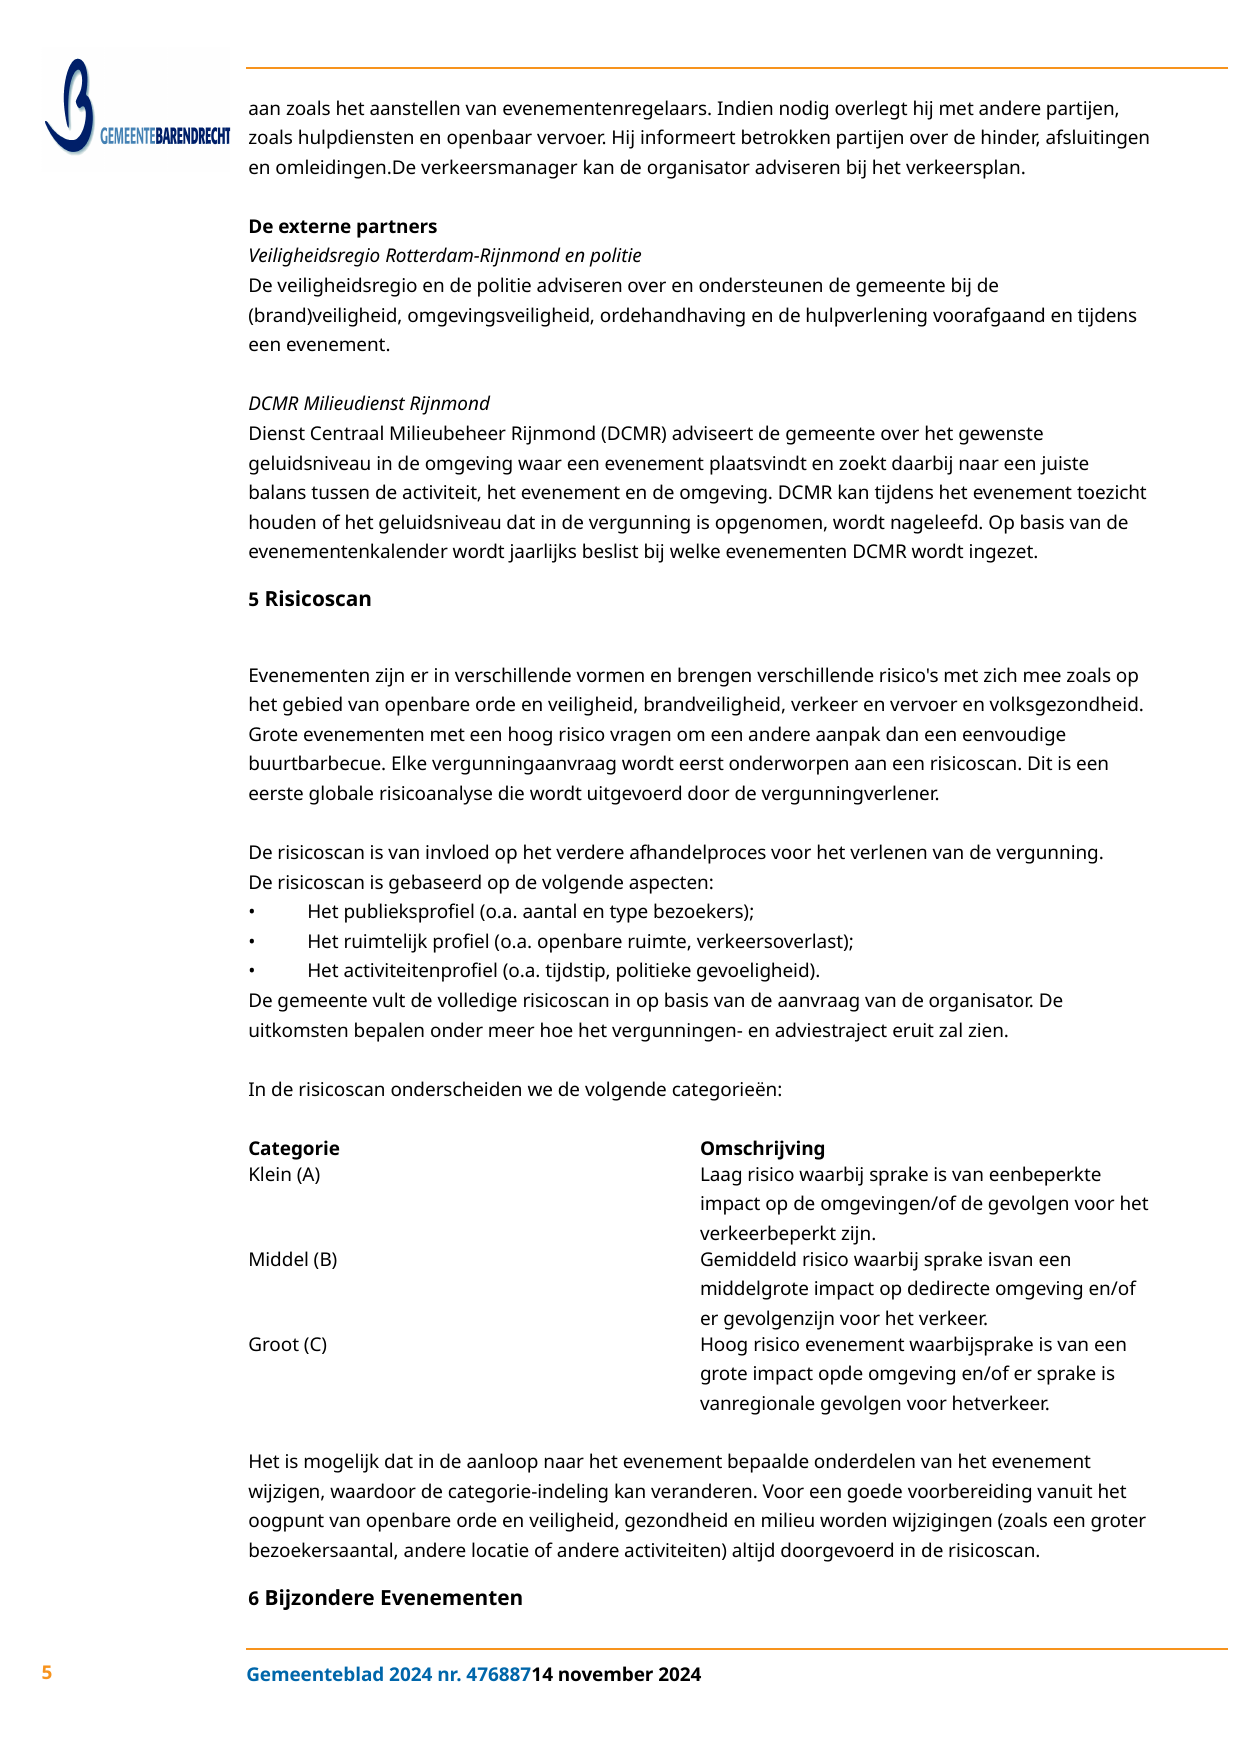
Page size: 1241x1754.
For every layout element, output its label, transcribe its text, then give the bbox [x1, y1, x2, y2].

table_header Categorie [248, 1135, 700, 1161]
text In de risicoscan onderscheiden we de volgende categorieën: [248, 1076, 1152, 1102]
table_cell Klein (A) [248, 1161, 700, 1246]
table_cell Gemiddeld risico waarbij sprake isvan een middelgrote impact op dedirecte omgeving en/of er gevolgenzijn voor het verkeer. [700, 1246, 1152, 1331]
table_cell Middel (B) [248, 1246, 700, 1331]
list Het publieksprofiel (o.a. aantal en type bezoekers); [248, 898, 1152, 924]
text Dienst Centraal Milieubeheer Rijnmond (DCMR) adviseert de gemeente over het gewenste geluidsniveau in de omgeving waar een evenement plaatsvindt en zoekt daarbij naar een juiste balans tussen de activiteit, het evenement en de omgeving. DCMR kan tijdens het evenement toezicht houden of het geluidsniveau dat in de vergunning is opgenomen, wordt nageleefd. Op basis van de evenementenkalender wordt jaarlijks beslist bij welke evenementen DCMR wordt ingezet. [248, 420, 1152, 564]
picture [41, 47, 231, 172]
text De risicoscan is van invloed op het verdere afhandelproces voor het verlenen van de vergunning. [248, 839, 1152, 865]
table_cell Laag risico waarbij sprake is van eenbeperkte impact op de omgevingen/of de gevolgen voor het verkeerbeperkt zijn. [700, 1161, 1152, 1246]
text De externe partners [248, 213, 1152, 239]
text aan zoals het aanstellen van evenementenregelaars. Indien nodig overlegt hij met andere partijen, zoals hulpdiensten en openbaar vervoer. Hij informeert betrokken partijen over de hinder, afsluitingen en omleidingen.De verkeersmanager kan de organisator adviseren bij het verkeersplan. [248, 95, 1152, 180]
text 5 Risicoscan [248, 584, 1152, 613]
text De veiligheidsregio en de politie adviseren over en ondersteunen de gemeente bij de (brand)veiligheid, omgevingsveiligheid, ordehandhaving en de hulpverlening voorafgaand en tijdens een evenement. [248, 272, 1152, 357]
text De risicoscan is gebaseerd op de volgende aspecten: [248, 869, 1152, 895]
table_cell Hoog risico evenement waarbijsprake is van een grote impact opde omgeving en/of er sprake is vanregionale gevolgen voor hetverkeer. [700, 1331, 1152, 1416]
text Het is mogelijk dat in de aanloop naar het evenement bepaalde onderdelen van het evenement wijzigen, waardoor de categorie-indeling kan veranderen. Voor een goede voorbereiding vanuit het oogpunt van openbare orde en veiligheid, gezondheid en milieu worden wijzigingen (zoals een groter bezoekersaantal, andere locatie of andere activiteiten) altijd doorgevoerd in de risicoscan. [248, 1448, 1152, 1563]
text 6 Bijzondere Evenementen [248, 1583, 1152, 1611]
table_header Omschrijving [700, 1135, 1152, 1161]
text Evenementen zijn er in verschillende vormen en brengen verschillende risico's met zich mee zoals op het gebied van openbare orde en veiligheid, brandveiligheid, verkeer en vervoer en volksgezondheid. Grote evenementen met een hoog risico vragen om een andere aanpak dan een eenvoudige buurtbarbecue. Elke vergunningaanvraag wordt eerst onderworpen aan een risicoscan. Dit is een eerste globale risicoanalyse die wordt uitgevoerd door de vergunningverlener. [248, 662, 1152, 806]
text DCMR Milieudienst Rijnmond [248, 391, 1152, 416]
text Veiligheidsregio Rotterdam-Rijnmond en politie [248, 243, 1152, 268]
list Het activiteitenprofiel (o.a. tijdstip, politieke gevoeligheid). [248, 958, 1152, 983]
table_cell Groot (C) [248, 1331, 700, 1416]
text De gemeente vult de volledige risicoscan in op basis van de aanvraag van de organisator. De uitkomsten bepalen onder meer hoe het vergunningen- en adviestraject eruit zal zien. [248, 987, 1152, 1043]
list Het ruimtelijk profiel (o.a. openbare ruimte, verkeersoverlast); [248, 928, 1152, 954]
